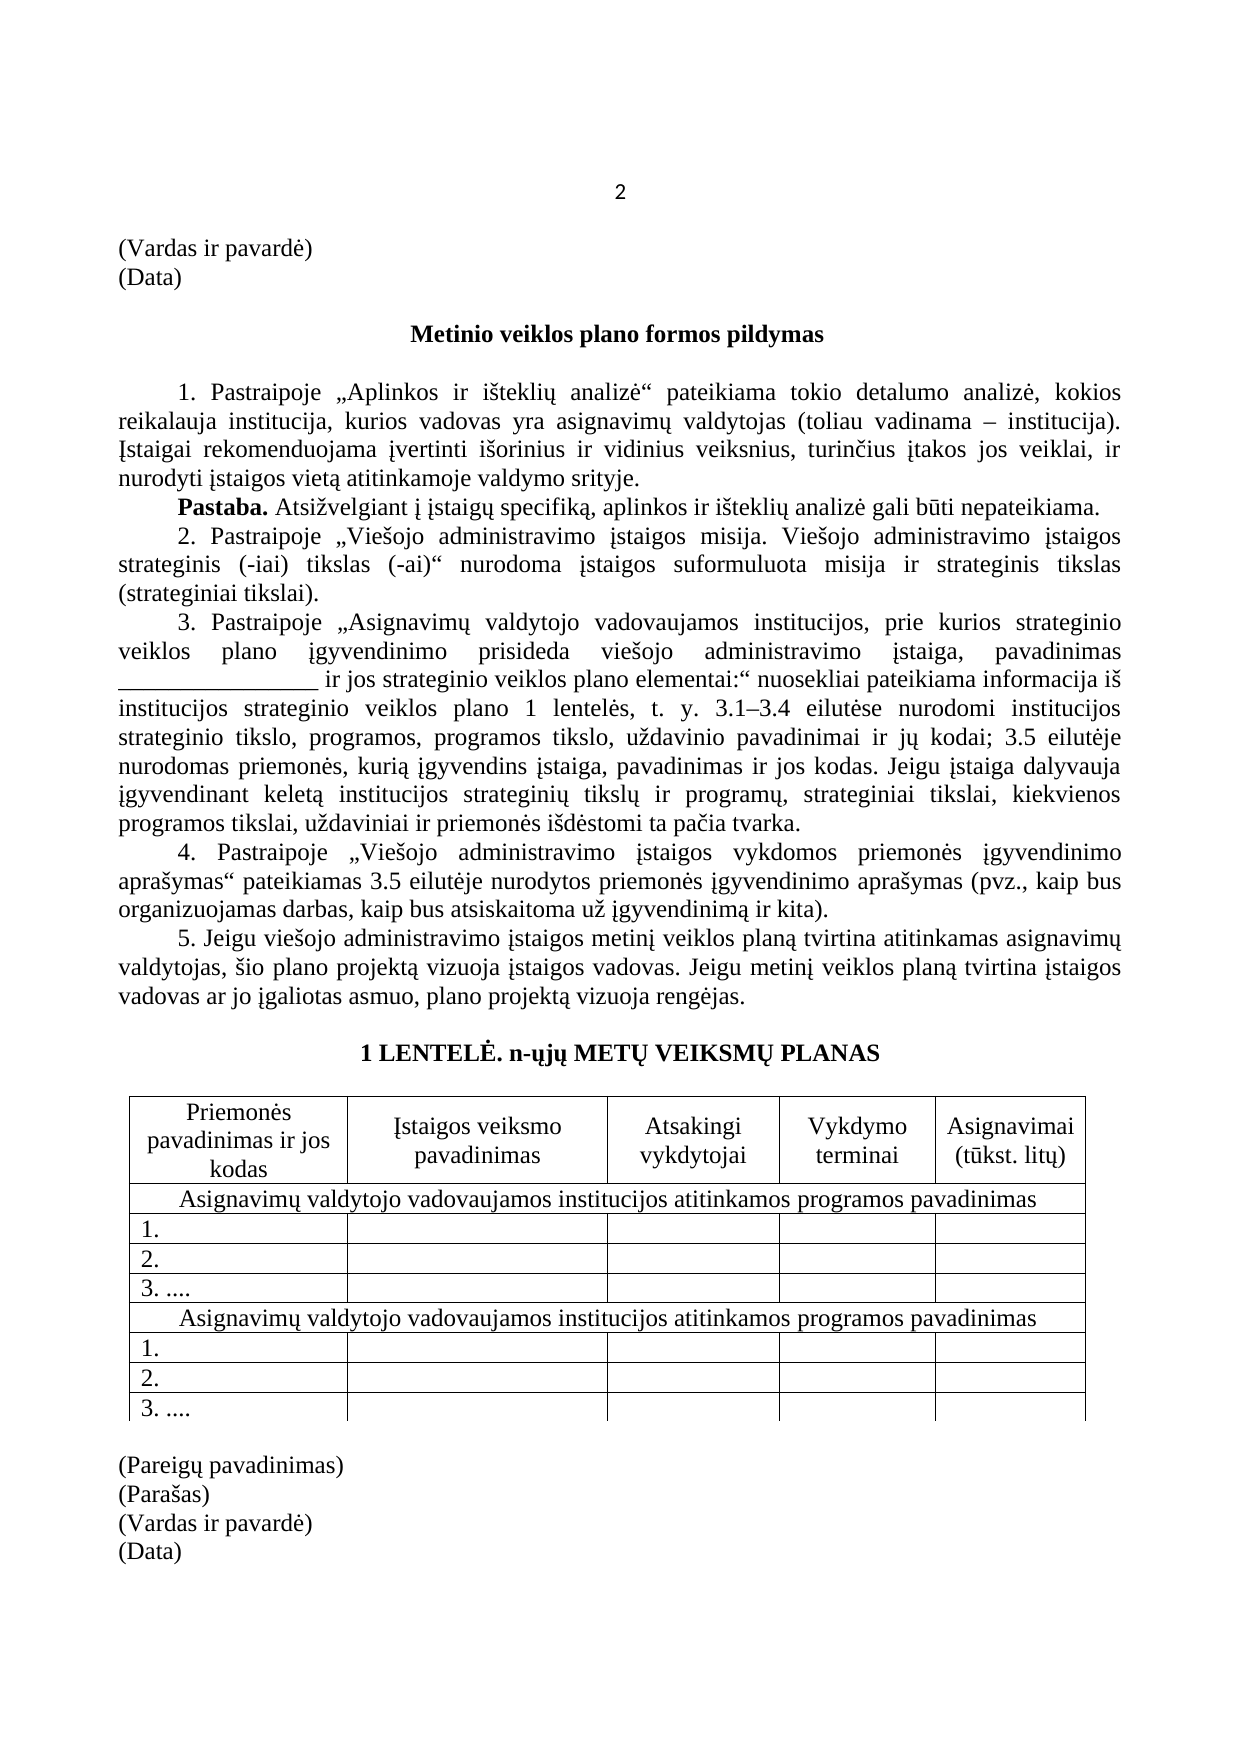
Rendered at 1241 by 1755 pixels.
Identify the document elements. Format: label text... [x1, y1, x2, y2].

table_cell 2. [130, 1363, 347, 1392]
table_cell [936, 1274, 1085, 1302]
table_cell [348, 1214, 607, 1243]
text Pastaba. Atsižvelgiant į įstaigų specifiką, aplinkos ir išteklių analizė gali būti nepateikiama. [118, 492, 1122, 521]
text (Vardas ir pavardė) [118, 1508, 1122, 1536]
table_cell [608, 1244, 779, 1272]
table_cell [936, 1363, 1085, 1392]
table_cell [780, 1274, 935, 1302]
text 1. Pastraipoje „Aplinkos ir išteklių analizė“ pateikiama tokio detalumo analizė, kokios reikalauja institucija, kurios vadovas yra asignavimų valdytojas (toliau vadinama – institucija). Įstaigai rekomenduojama įvertinti išorinius ir vidinius veiksnius, turinčius įtakos jos veiklai, ir nurodyti įstaigos vietą atitinkamoje valdymo srityje. [118, 377, 1122, 492]
table_cell 3. .... [130, 1393, 347, 1421]
table_cell [348, 1333, 607, 1362]
table_cell [936, 1244, 1085, 1272]
table_cell [348, 1274, 607, 1302]
table_cell 3. .... [130, 1274, 347, 1302]
text 5. Jeigu viešojo administravimo įstaigos metinį veiklos planą tvirtina atitinkamas asignavimų valdytojas, šio plano projektą vizuoja įstaigos vadovas. Jeigu metinį veiklos planą tvirtina įstaigos vadovas ar jo įgaliotas asmuo, plano projektą vizuoja rengėjas. [118, 923, 1122, 1009]
text 4. Pastraipoje „Viešojo administravimo įstaigos vykdomos priemonės įgyvendinimo aprašymas“ pateikiamas 3.5 eilutėje nurodytos priemonės įgyvendinimo aprašymas (pvz., kaip bus organizuojamas darbas, kaip bus atsiskaitoma už įgyvendinimą ir kita). [118, 837, 1122, 923]
table_cell [348, 1363, 607, 1392]
text (Parašas) [118, 1479, 1122, 1508]
text Metinio veiklos plano formos pildymas [118, 319, 1122, 348]
text (Vardas ir pavardė) [118, 233, 1122, 262]
table_cell 2. [130, 1244, 347, 1272]
table_cell [608, 1363, 779, 1392]
table_header Vykdymo terminai [780, 1097, 935, 1183]
table_header Įstaigos veiksmo pavadinimas [348, 1097, 607, 1183]
table_header Priemonės pavadinimas ir jos kodas [130, 1097, 347, 1183]
table_header Asignavimai (tūkst. litų) [936, 1097, 1085, 1183]
text 2. Pastraipoje „Viešojo administravimo įstaigos misija. Viešojo administravimo įstaigos strateginis (-iai) tikslas (-ai)“ nurodoma įstaigos suformuluota misija ir strateginis tikslas (strateginiai tikslai). [118, 521, 1122, 607]
table_cell [348, 1393, 607, 1421]
table_header Atsakingi vykdytojai [608, 1097, 779, 1183]
table_cell [780, 1393, 935, 1421]
text 1 LENTELĖ. n-ųjų METŲ VEIKSMŲ PLANAS [118, 1038, 1122, 1067]
table_cell [348, 1244, 607, 1272]
table_cell 1. [130, 1214, 347, 1243]
text (Pareigų pavadinimas) [118, 1450, 1122, 1479]
table_cell [608, 1214, 779, 1243]
table_cell [780, 1363, 935, 1392]
table_cell [608, 1393, 779, 1421]
table_cell [780, 1333, 935, 1362]
table_cell [608, 1333, 779, 1362]
text (Data) [118, 262, 1122, 291]
table_cell [780, 1214, 935, 1243]
text 3. Pastraipoje „Asignavimų valdytojo vadovaujamos institucijos, prie kurios strateginio veiklos plano įgyvendinimo prisideda viešojo administravimo įstaiga, pavadinimas ________________ ir jos strateginio veiklos plano elementai:“ nuosekliai pateikiama informacija iš institucijos strateginio veiklos plano 1 lentelės, t. y. 3.1–3.4 eilutėse nurodomi institucijos strateginio tikslo, programos, programos tikslo, uždavinio pavadinimai ir jų kodai; 3.5 eilutėje nurodomas priemonės, kurią įgyvendins įstaiga, pavadinimas ir jos kodas. Jeigu įstaiga dalyvauja įgyvendinant keletą institucijos strateginių tikslų ir programų, strateginiai tikslai, kiekvienos programos tikslai, uždaviniai ir priemonės išdėstomi ta pačia tvarka. [118, 607, 1122, 837]
table_cell [936, 1214, 1085, 1243]
table_cell 1. [130, 1333, 347, 1362]
table_cell [780, 1244, 935, 1272]
text (Data) [118, 1536, 1122, 1565]
table_cell Asignavimų valdytojo vadovaujamos institucijos atitinkamos programos pavadinimas [130, 1184, 1085, 1213]
table_cell Asignavimų valdytojo vadovaujamos institucijos atitinkamos programos pavadinimas [130, 1303, 1085, 1332]
table_cell [936, 1393, 1085, 1421]
table_cell [936, 1333, 1085, 1362]
table_cell [608, 1274, 779, 1302]
